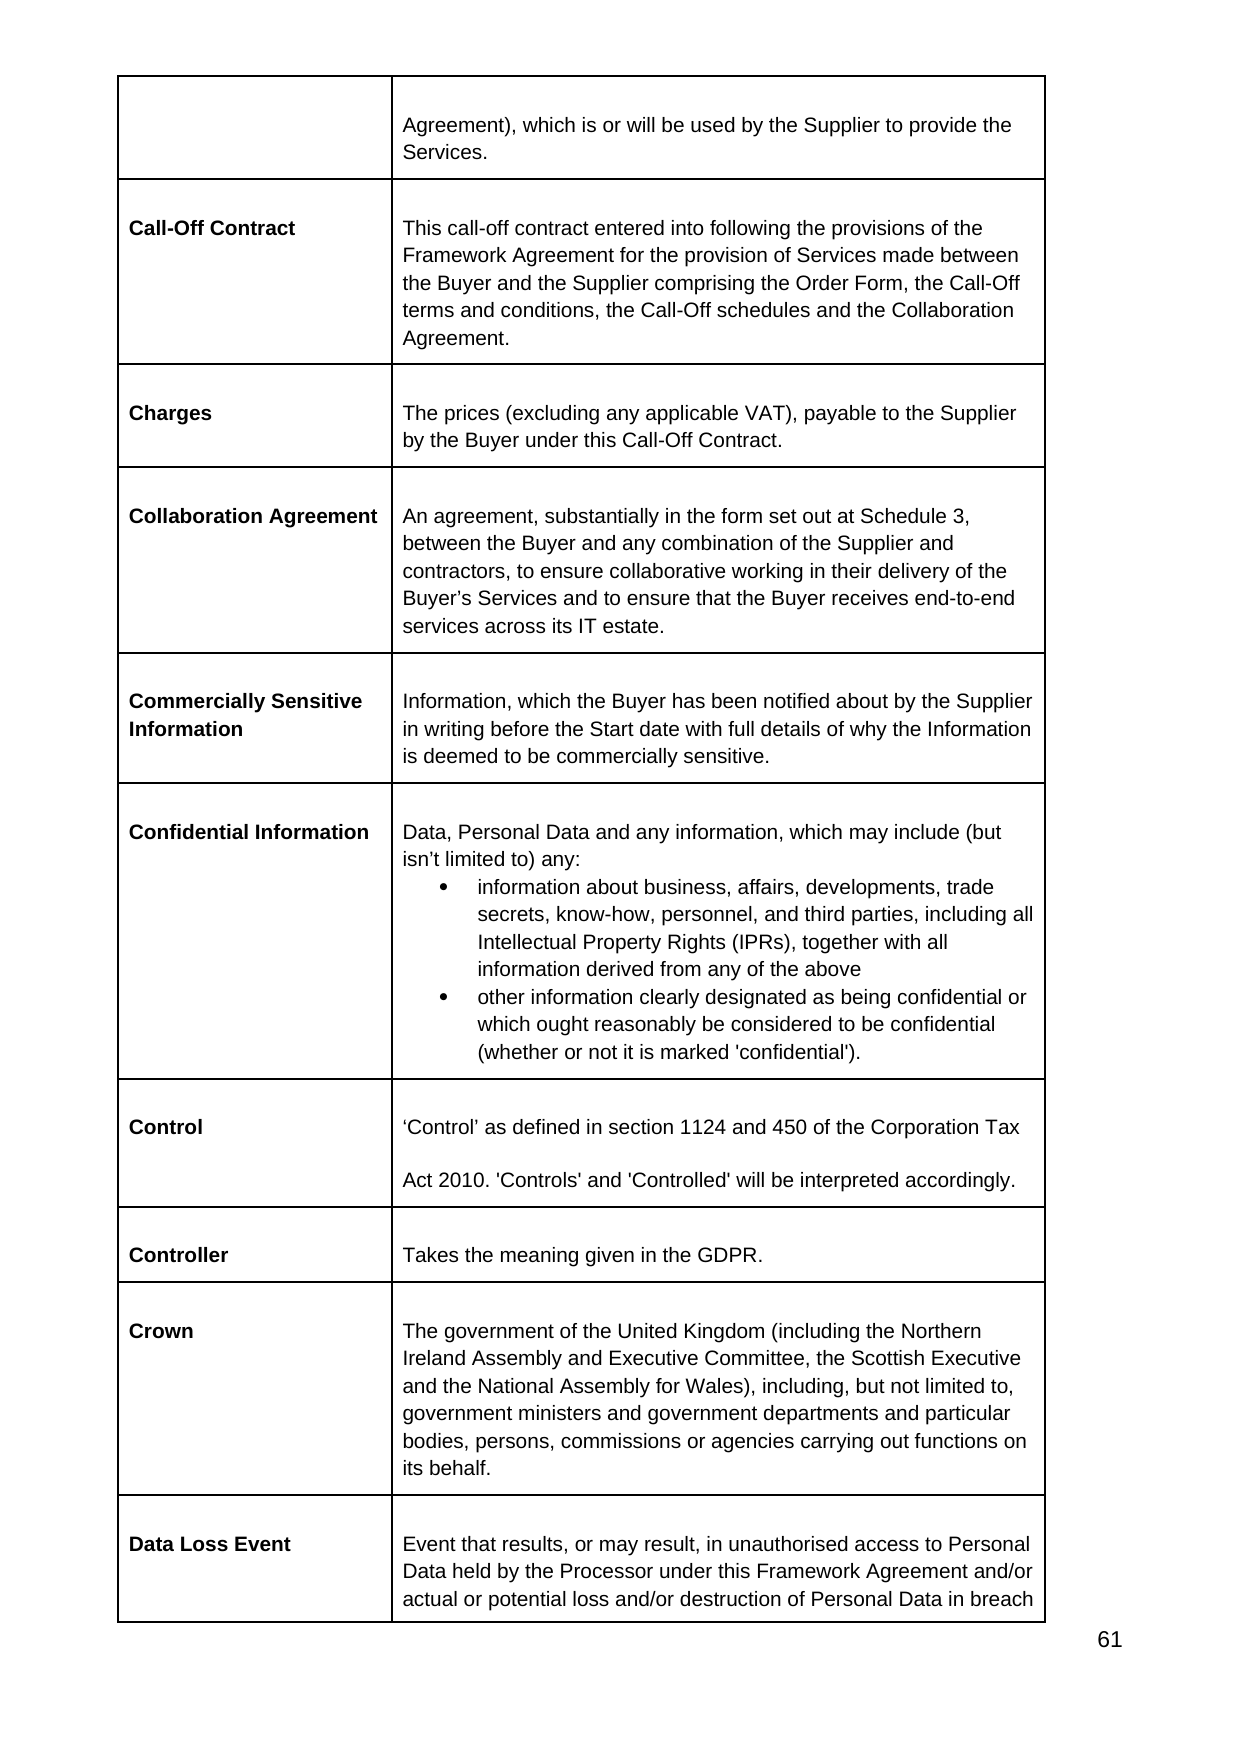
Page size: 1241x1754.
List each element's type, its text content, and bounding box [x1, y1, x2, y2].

table_cell Commercially Sensitive Information [119, 654, 391, 782]
table_cell Charges [119, 365, 391, 466]
table_cell Event that results, or may result, in unauthorised access to Personal Data held by the Processor under this Framework Agreement and/or actual or potential loss and/or destruction of Personal Data in breach [393, 1496, 1044, 1621]
table_cell Collaboration Agreement [119, 468, 391, 652]
table_cell [119, 77, 391, 178]
table_cell Control [119, 1080, 391, 1206]
table_cell Confidential Information [119, 784, 391, 1078]
table_cell Agreement), which is or will be used by the Supplier to provide the Services. [393, 77, 1044, 178]
table_cell Call-Off Contract [119, 180, 391, 363]
table_cell Controller [119, 1208, 391, 1281]
table_cell The government of the United Kingdom (including the Northern Ireland Assembly and Executive Committee, the Scottish Executive and the National Assembly for Wales), including, but not limited to, government ministers and government departments and particular bodies, persons, commissions or agencies carrying out functions on its behalf. [393, 1283, 1044, 1494]
table_cell The prices (excluding any applicable VAT), payable to the Supplier by the Buyer under this Call-Off Contract. [393, 365, 1044, 466]
table_cell This call-off contract entered into following the provisions of the Framework Agreement for the provision of Services made between the Buyer and the Supplier comprising the Order Form, the Call-Off terms and conditions, the Call-Off schedules and the Collaboration Agreement. [393, 180, 1044, 363]
table_cell ‘Control’ as defined in section 1124 and 450 of the Corporation Tax Act 2010. 'Controls' and 'Controlled' will be interpreted accordingly. [393, 1080, 1044, 1206]
table_cell Information, which the Buyer has been notified about by the Supplier in writing before the Start date with full details of why the Information is deemed to be commercially sensitive. [393, 654, 1044, 782]
table_cell Data, Personal Data and any information, which may include (but isn’t limited to) any: information about business, affairs, developments, trade secrets, know-how, personnel, and third parties, including all Intellectual Property Rights (IPRs), together with all information derived from any of the above other information clearly designated as being confidential or which ought reasonably be considered to be confidential (whether or not it is marked 'confidential'). [393, 784, 1044, 1078]
table_cell Data Loss Event [119, 1496, 391, 1621]
table_cell Crown [119, 1283, 391, 1494]
table_cell An agreement, substantially in the form set out at Schedule 3, between the Buyer and any combination of the Supplier and contractors, to ensure collaborative working in their delivery of the Buyer’s Services and to ensure that the Buyer receives end-to-end services across its IT estate. [393, 468, 1044, 652]
table_cell Takes the meaning given in the GDPR. [393, 1208, 1044, 1281]
